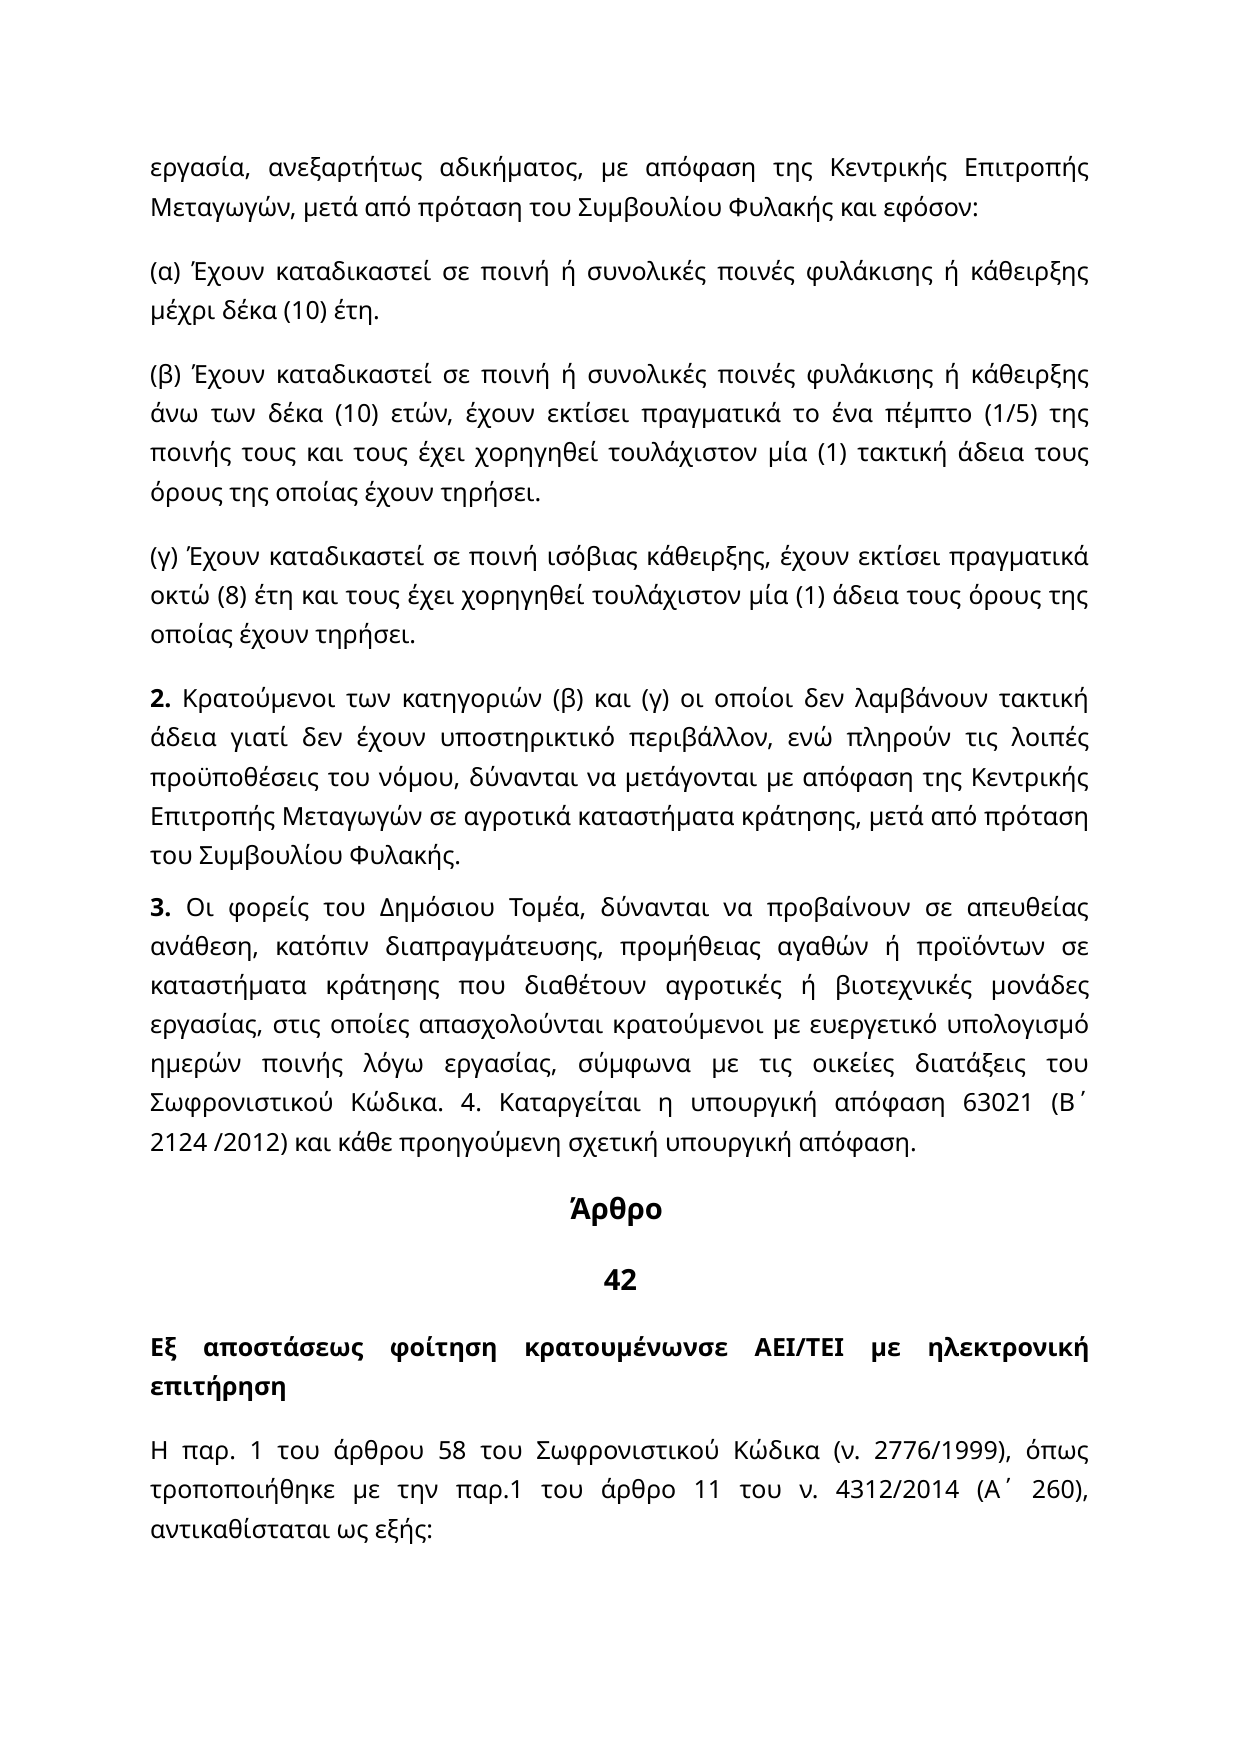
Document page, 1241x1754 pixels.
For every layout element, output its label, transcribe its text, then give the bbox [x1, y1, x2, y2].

text (γ) Έχουν καταδικαστεί σε ποινή ισόβιας κάθειρξης, έχουν εκτίσει πραγματικά οκτώ (8) έτη και τους έχει χορηγηθεί τουλάχιστον μία (1) άδεια τους όρους της οποίας έχουν τηρήσει. [150, 538, 1090, 651]
text (β) Έχουν καταδικαστεί σε ποινή ή συνολικές ποινές φυλάκισης ή κάθειρξης άνω των δέκα (10) ετών, έχουν εκτίσει πραγματικά το ένα πέμπτο (1/5) της ποινής τους και τους έχει χορηγηθεί τουλάχιστον μία (1) τακτική άδεια τους όρους της οποίας έχουν τηρήσει. [150, 357, 1090, 508]
text (α) Έχουν καταδικαστεί σε ποινή ή συνολικές ποινές φυλάκισης ή κάθειρξης μέχρι δέκα (10) έτη. [150, 253, 1090, 327]
text Εξ αποστάσεως φοίτηση κρατουμένωνσε ΑΕΙ/ΤΕΙ με ηλεκτρονική επιτήρηση [150, 1329, 1090, 1403]
text 3. Οι φορείς του Δημόσιου Τομέα, δύνανται να προβαίνουν σε απευθείας ανάθεση, κατόπιν διαπραγμάτευσης, προμήθειας αγαθών ή προϊόντων σε καταστήματα κράτησης που διαθέτουν αγροτικές ή βιοτεχνικές μονάδες εργασίας, στις οποίες απασχολούνται κρατούμενοι με ευεργετικό υπολογισμό ημερών ποινής λόγω εργασίας, σύμφωνα με τις οικείες διατάξεις του Σωφρονιστικού Κώδικα. 4. Καταργείται η υπουργική απόφαση 63021 (Β΄ 2124 /2012) και κάθε προηγούμενη σχετική υπουργική απόφαση. [150, 889, 1090, 1158]
text 2. Κρατούμενοι των κατηγοριών (β) και (γ) οι οποίοι δεν λαμβάνουν τακτική άδεια γιατί δεν έχουν υποστηρικτικό περιβάλλον, ενώ πληρούν τις λοιπές προϋποθέσεις του νόμου, δύνανται να μετάγονται με απόφαση της Κεντρικής Επιτροπής Μεταγωγών σε αγροτικά καταστήματα κράτησης, μετά από πρόταση του Συμβουλίου Φυλακής. [150, 681, 1090, 872]
subtitle Άρθρο [150, 1188, 1090, 1228]
text Η παρ. 1 του άρθρου 58 του Σωφρονιστικού Κώδικα (ν. 2776/1999), όπως τροποποιήθηκε με την παρ.1 του άρθρο 11 του ν. 4312/2014 (Α΄ 260), αντικαθίσταται ως εξής: [150, 1433, 1090, 1545]
subtitle 42 [150, 1259, 1090, 1299]
text εργασία, ανεξαρτήτως αδικήματος, με απόφαση της Κεντρικής Επιτροπής Μεταγωγών, μετά από πρόταση του Συμβουλίου Φυλακής και εφόσον: [150, 150, 1090, 223]
